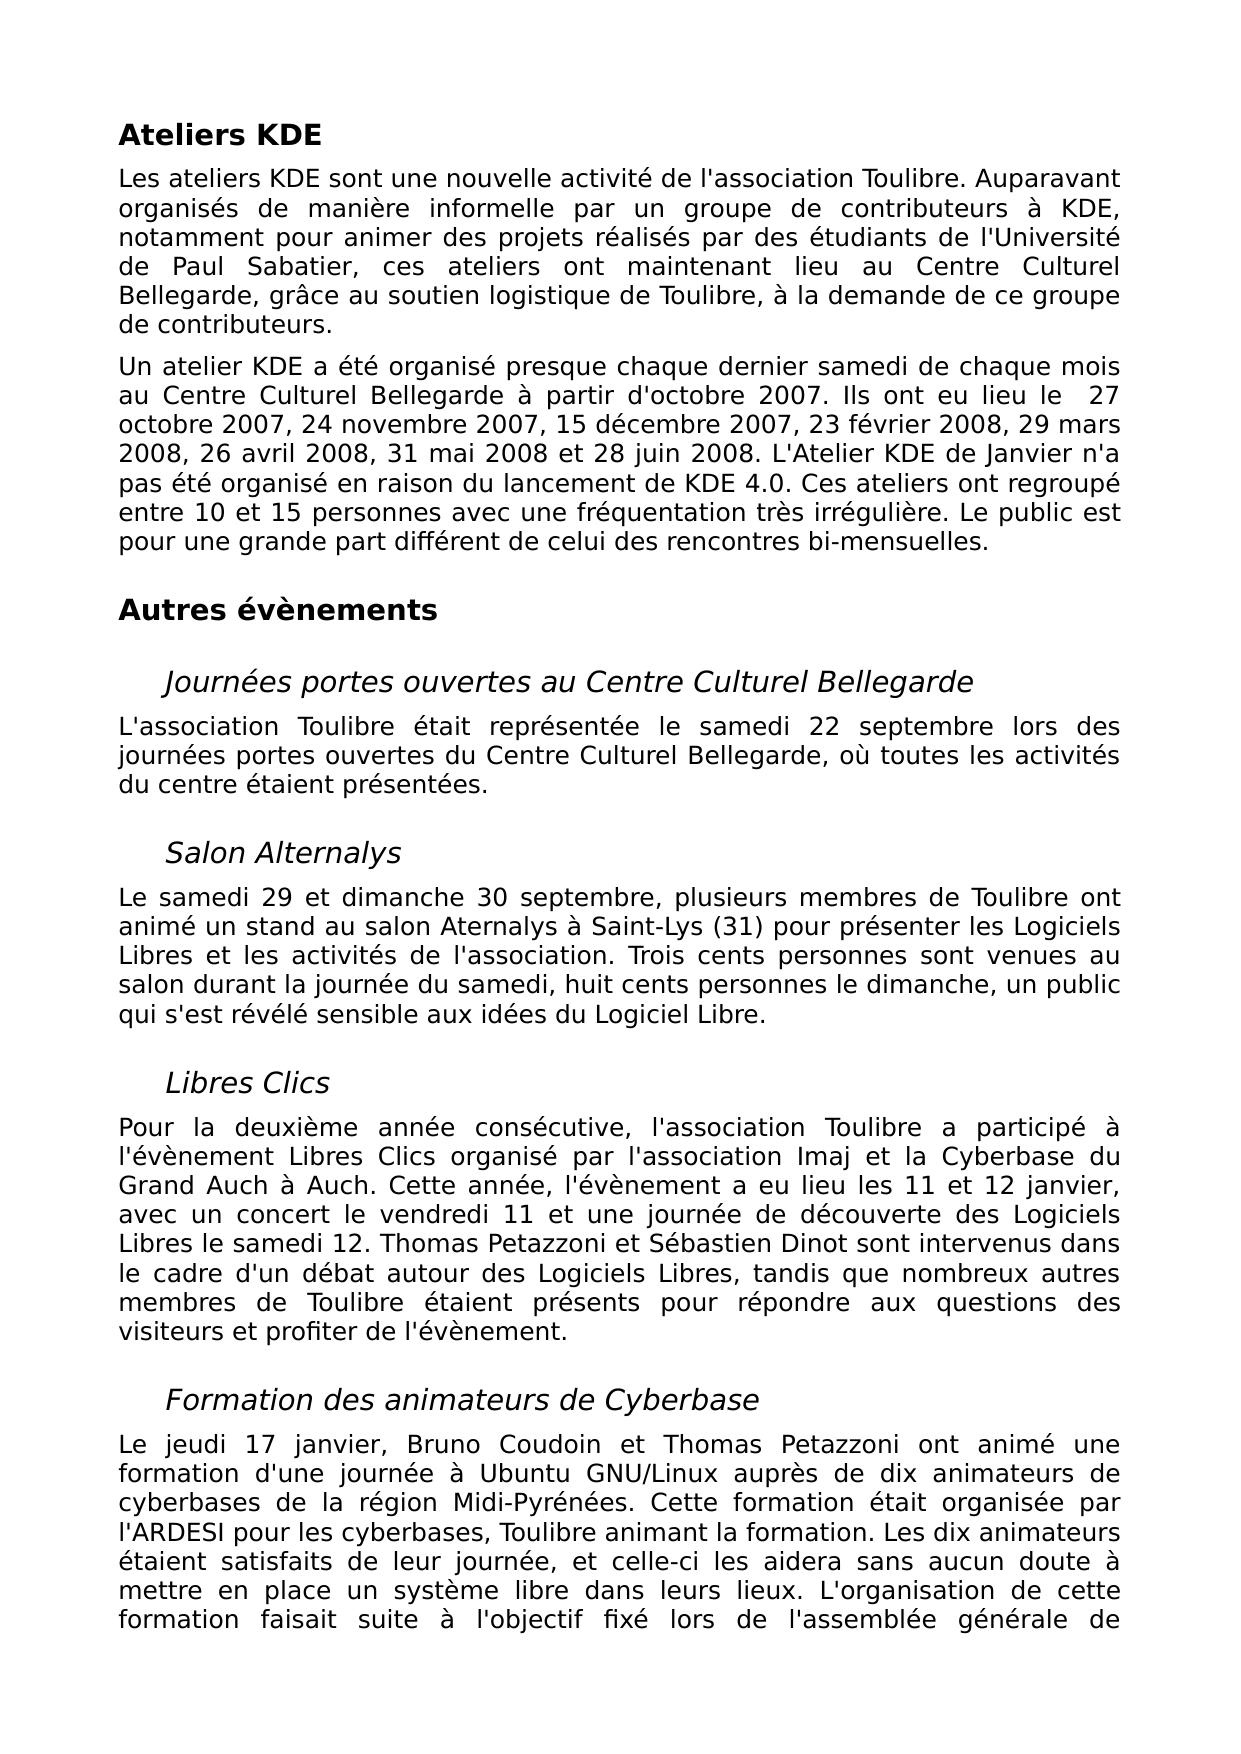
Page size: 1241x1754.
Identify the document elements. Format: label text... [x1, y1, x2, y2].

text Le samedi 29 et dimanche 30 septembre, plusieurs membres de Toulibre ont animé un stand au salon Aternalys à Saint-Lys (31) pour présenter les Logiciels Libres et les activités de l'association. Trois cents personnes sont venues au salon durant la journée du samedi, huit cents personnes le dimanche, un public qui s'est révélé sensible aux idées du Logiciel Libre. [118, 883, 1122, 1029]
text Un atelier KDE a été organisé presque chaque dernier samedi de chaque mois au Centre Culturel Bellegarde à partir d'octobre 2007. Ils ont eu lieu le 27 octobre 2007, 24 novembre 2007, 15 décembre 2007, 23 février 2008, 29 mars 2008, 26 avril 2008, 31 mai 2008 et 28 juin 2008. L'Atelier KDE de Janvier n'a pas été organisé en raison du lancement de KDE 4.0. Ces ateliers ont regroupé entre 10 et 15 personnes avec une fréquentation très irrégulière. Le public est pour une grande part différent de celui des rencontres bi-mensuelles. [118, 352, 1122, 556]
subtitle Salon Alternalys [165, 837, 1122, 871]
subtitle Autres évènements [118, 594, 1122, 628]
subtitle Libres Clics [165, 1066, 1122, 1100]
subtitle Journées portes ouvertes au Centre Culturel Bellegarde [165, 665, 1122, 699]
text Pour la deuxième année consécutive, l'association Toulibre a participé à l'évènement Libres Clics organisé par l'association Imaj et la Cyberbase du Grand Auch à Auch. Cette année, l'évènement a eu lieu les 11 et 12 janvier, avec un concert le vendredi 11 et une journée de découverte des Logiciels Libres le samedi 12. Thomas Petazzoni et Sébastien Dinot sont intervenus dans le cadre d'un débat autour des Logiciels Libres, tandis que nombreux autres membres de Toulibre étaient présents pour répondre aux questions des visiteurs et profiter de l'évènement. [118, 1113, 1122, 1346]
text Le jeudi 17 janvier, Bruno Coudoin et Thomas Petazzoni ont animé une formation d'une journée à Ubuntu GNU/Linux auprès de dix animateurs de cyberbases de la région Midi-Pyrénées. Cette formation était organisée par l'ARDESI pour les cyberbases, Toulibre animant la formation. Les dix animateurs étaient satisfaits de leur journée, et celle-ci les aidera sans aucun doute à mettre en place un système libre dans leurs lieux. L'organisation de cette formation faisait suite à l'objectif fixé lors de l'assemblée générale de [118, 1430, 1122, 1634]
subtitle Formation des animateurs de Cyberbase [165, 1384, 1122, 1418]
subtitle Ateliers KDE [118, 118, 1122, 152]
text Les ateliers KDE sont une nouvelle activité de l'association Toulibre. Auparavant organisés de manière informelle par un groupe de contributeurs à KDE, notamment pour animer des projets réalisés par des étudiants de l'Université de Paul Sabatier, ces ateliers ont maintenant lieu au Centre Culturel Bellegarde, grâce au soutien logistique de Toulibre, à la demande de ce groupe de contributeurs. [118, 164, 1122, 339]
text L'association Toulibre était représentée le samedi 22 septembre lors des journées portes ouvertes du Centre Culturel Bellegarde, où toutes les activités du centre étaient présentées. [118, 712, 1122, 799]
